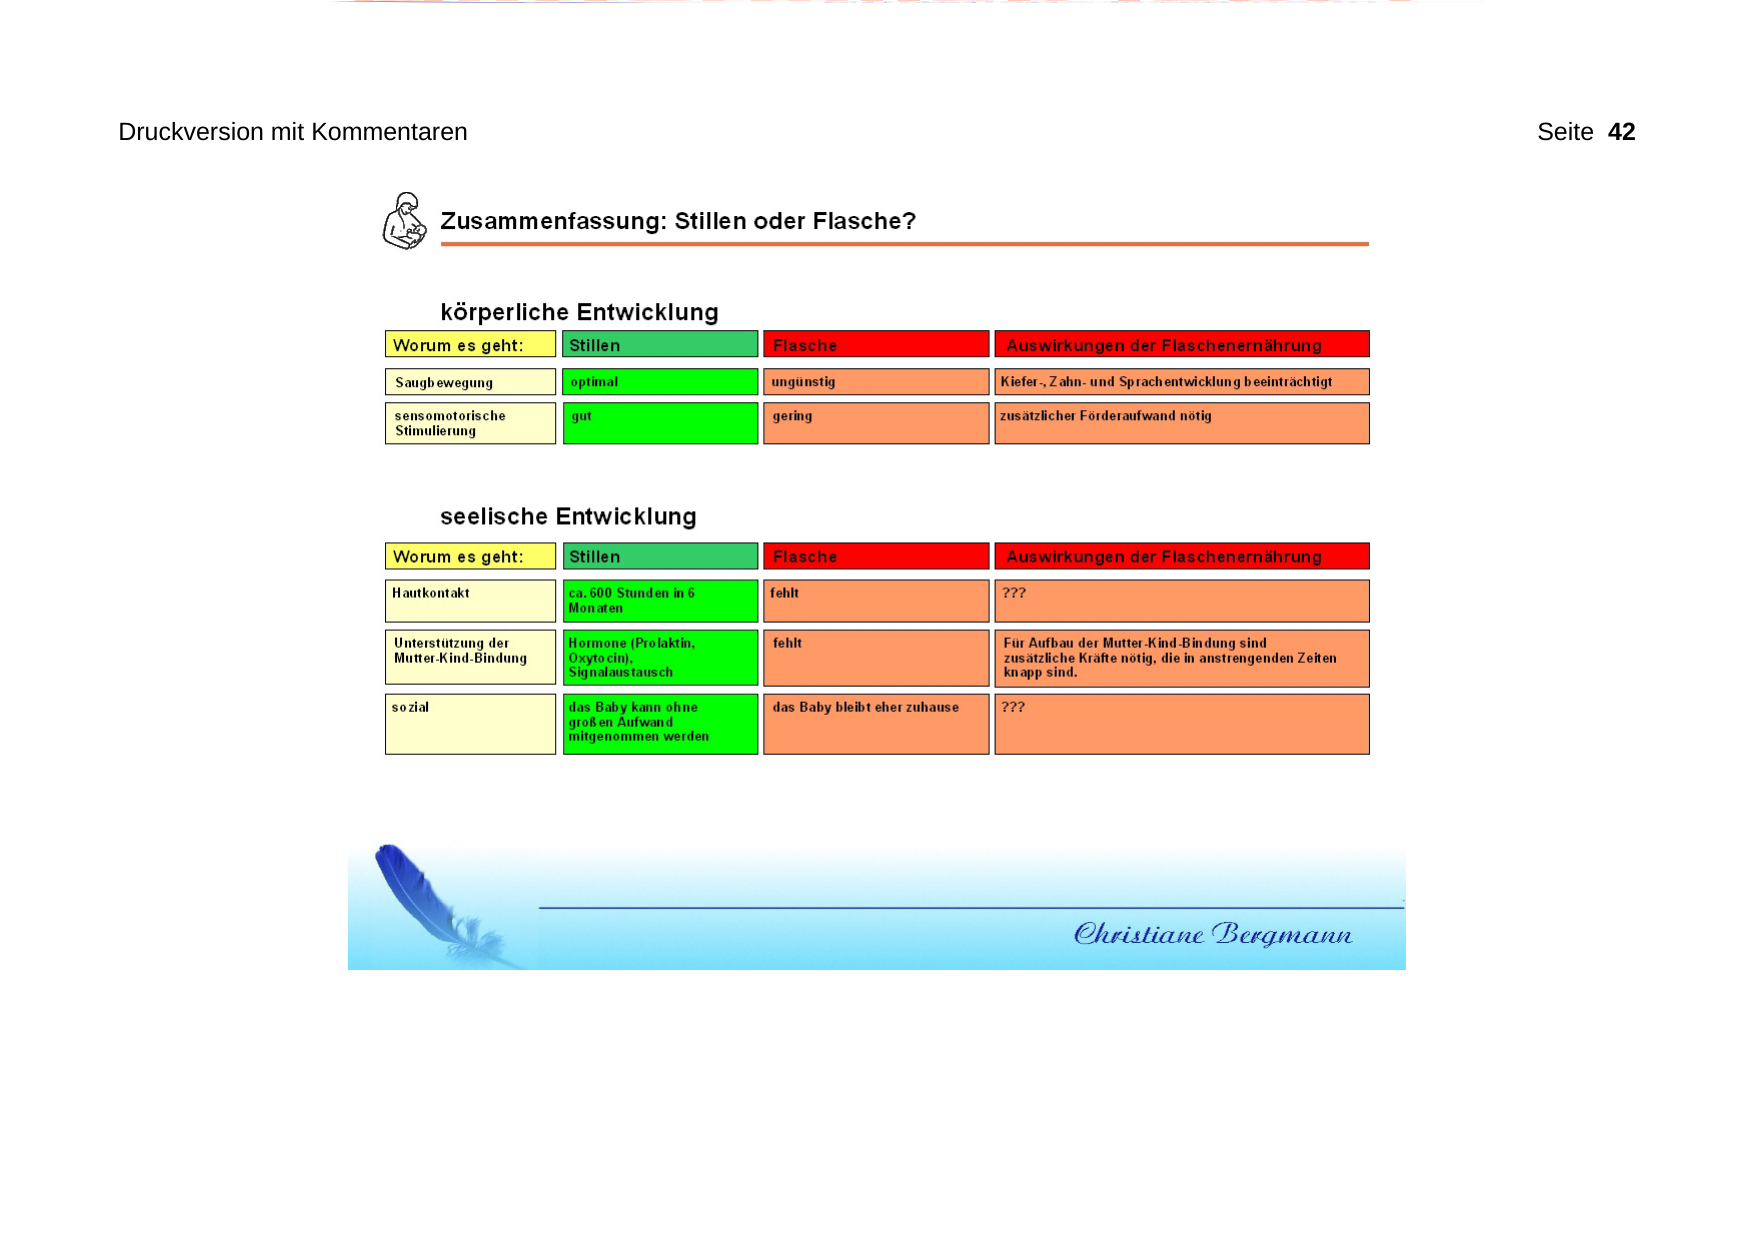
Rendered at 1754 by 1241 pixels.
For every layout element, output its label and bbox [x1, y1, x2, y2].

picture [347, 175, 1406, 970]
